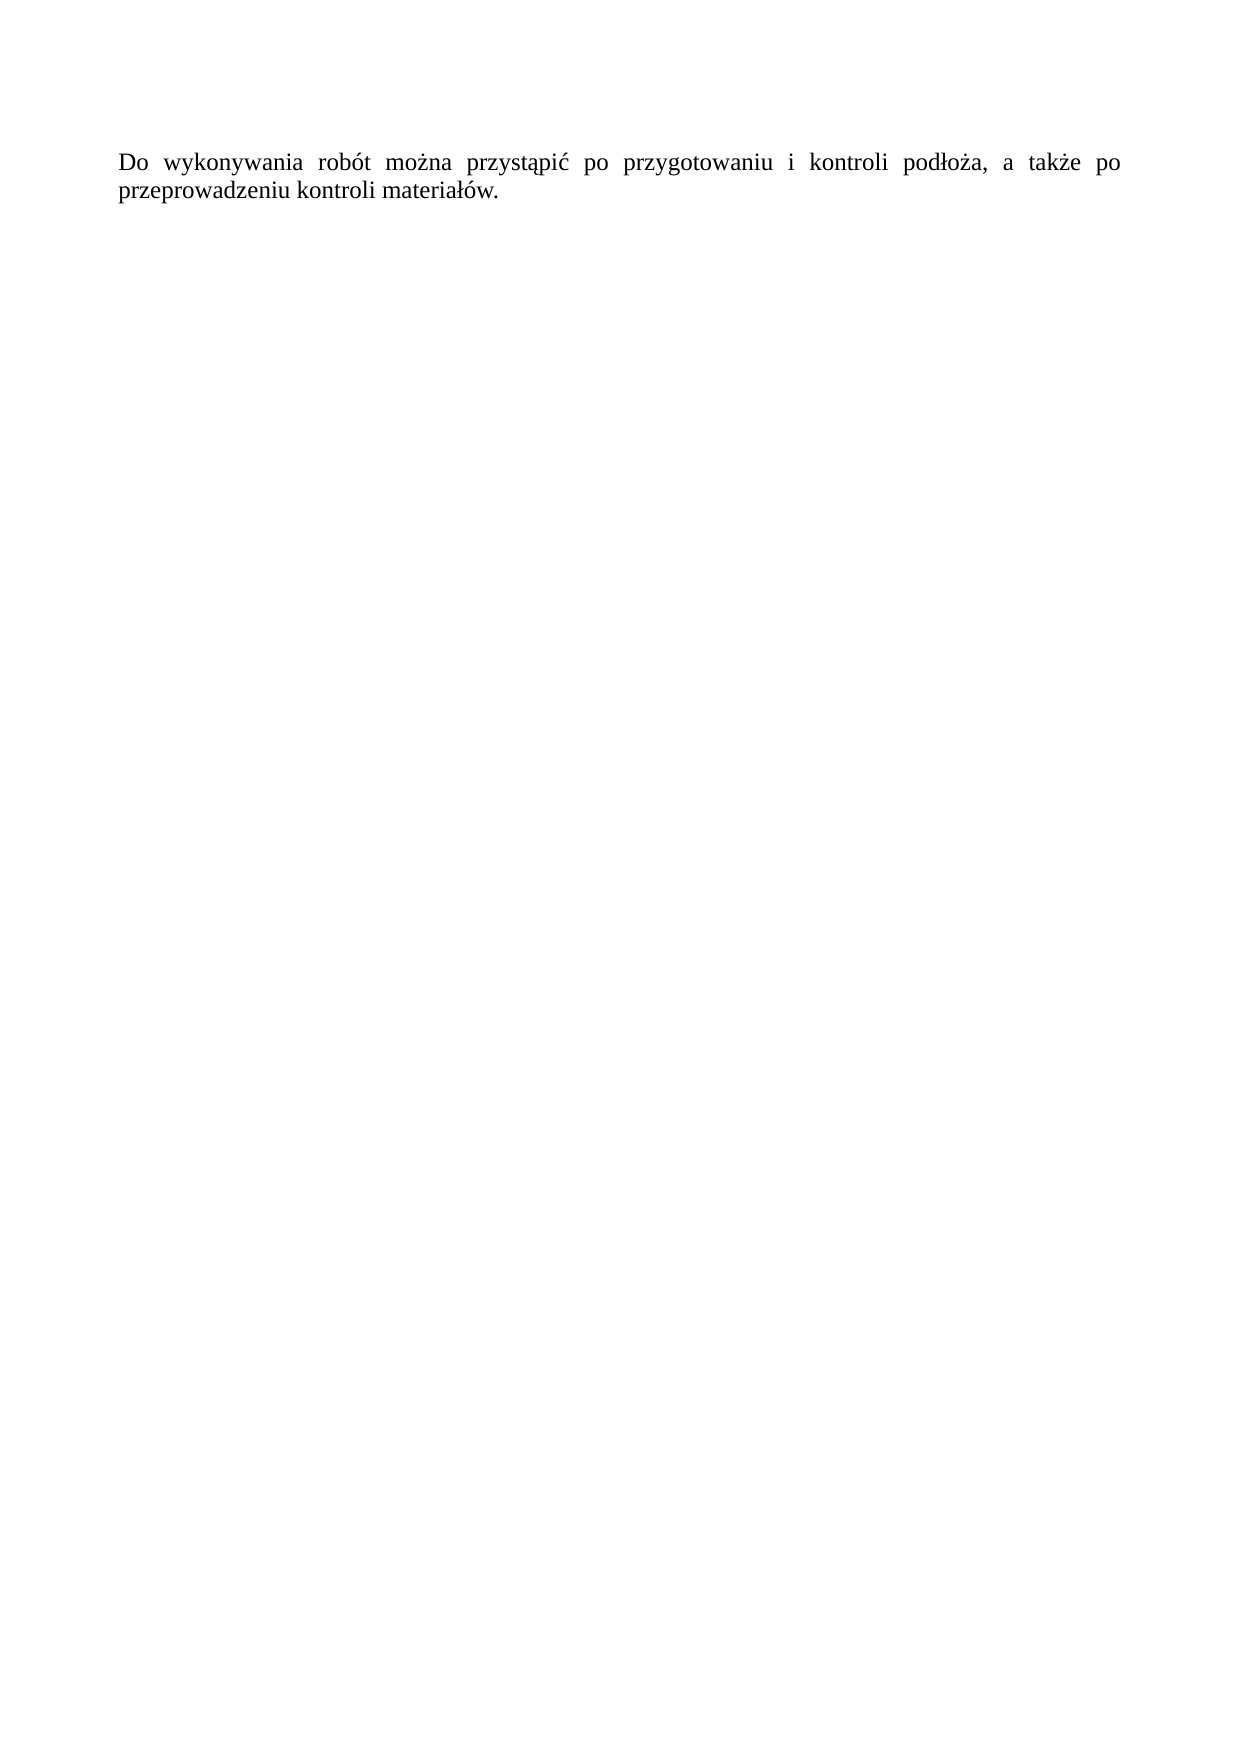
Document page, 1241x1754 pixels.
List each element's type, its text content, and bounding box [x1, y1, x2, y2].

text Do wykonywania robót można przystąpić po przygotowaniu i kontroli podłoża, a także po przeprowadzeniu kontroli materiałów. [118, 147, 1122, 204]
